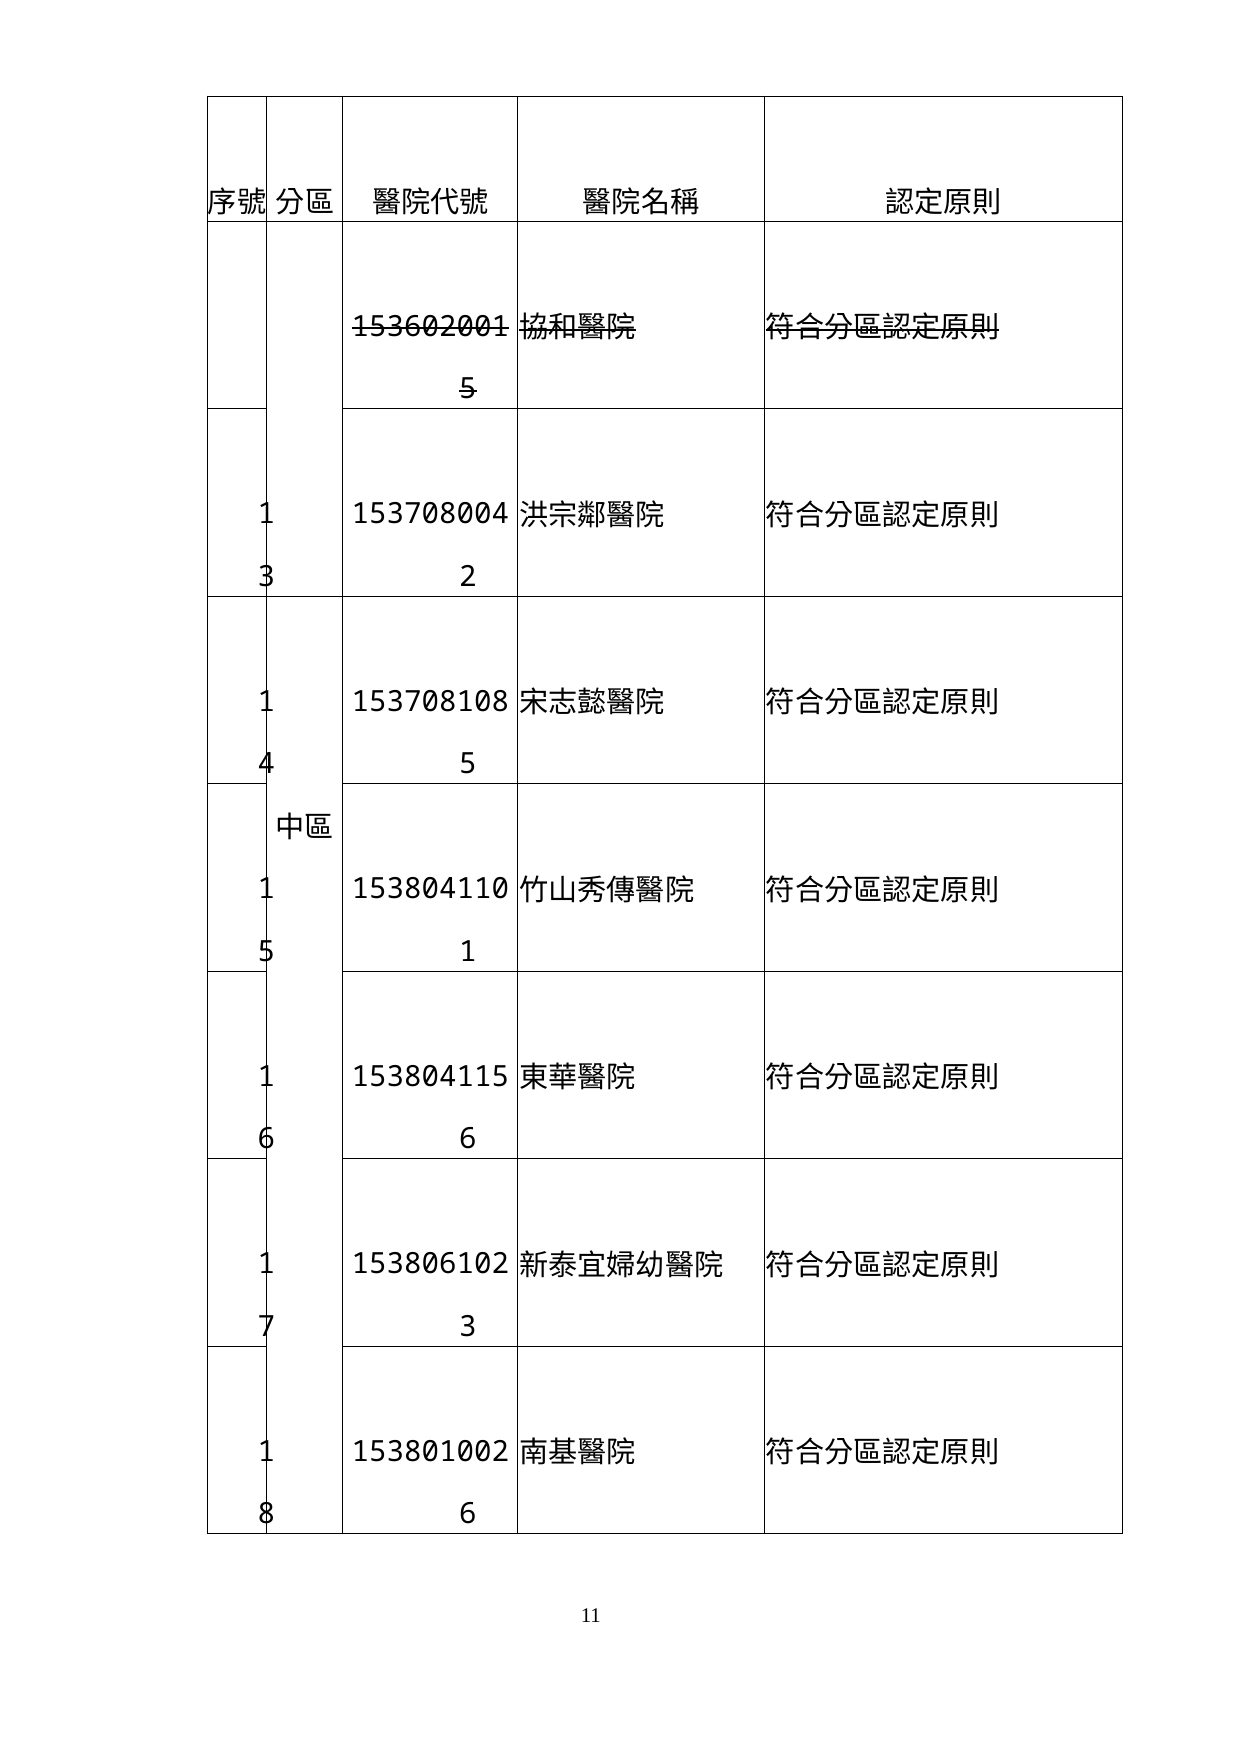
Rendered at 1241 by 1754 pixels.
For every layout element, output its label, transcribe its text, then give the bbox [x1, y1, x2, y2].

table_cell 1538010026 [343, 1347, 517, 1533]
table_cell 宋志懿醫院 [518, 597, 764, 783]
table_cell [208, 1347, 266, 1533]
table_cell 符合分區認定原則 [765, 972, 1122, 1158]
table_cell 協和醫院 [518, 222, 764, 408]
table_cell 中區 [267, 597, 342, 1533]
table_header 醫院名稱 [518, 97, 764, 221]
table_cell 1537081085 [343, 597, 517, 783]
table_cell 符合分區認定原則 [765, 1347, 1122, 1533]
table_cell [208, 1159, 266, 1346]
table_cell 東華醫院 [518, 972, 764, 1158]
table_cell 1537080042 [343, 409, 517, 596]
table_header 分區 [267, 97, 342, 221]
table_cell [261, 1137, 266, 1146]
table_cell [208, 784, 266, 971]
table_header 認定原則 [765, 97, 1122, 221]
table_cell 1538041156 [343, 972, 517, 1158]
table_cell [208, 972, 266, 1158]
table_cell [208, 597, 266, 783]
table_cell 1538041101 [343, 784, 517, 971]
table_header 序號 [208, 97, 266, 221]
table_cell [267, 408, 342, 596]
table_cell [267, 222, 342, 408]
table_cell 1536020015 [343, 222, 517, 408]
table_cell 1538061023 [343, 1159, 517, 1346]
table_cell 符合分區認定原則 [765, 1159, 1122, 1346]
table_cell 符合分區認定原則 [765, 597, 1122, 783]
table_cell 南基醫院 [518, 1347, 764, 1533]
table_cell 新泰宜婦幼醫院 [518, 1159, 764, 1346]
table_cell 符合分區認定原則 [765, 784, 1122, 971]
table_cell [208, 409, 266, 596]
table_header 醫院代號 [343, 97, 517, 221]
table_cell 符合分區認定原則 [765, 222, 1122, 408]
table_cell 洪宗鄰醫院 [518, 409, 764, 596]
table_cell 符合分區認定原則 [765, 409, 1122, 596]
table_cell [208, 222, 266, 408]
table_cell 竹山秀傳醫院 [518, 784, 764, 971]
